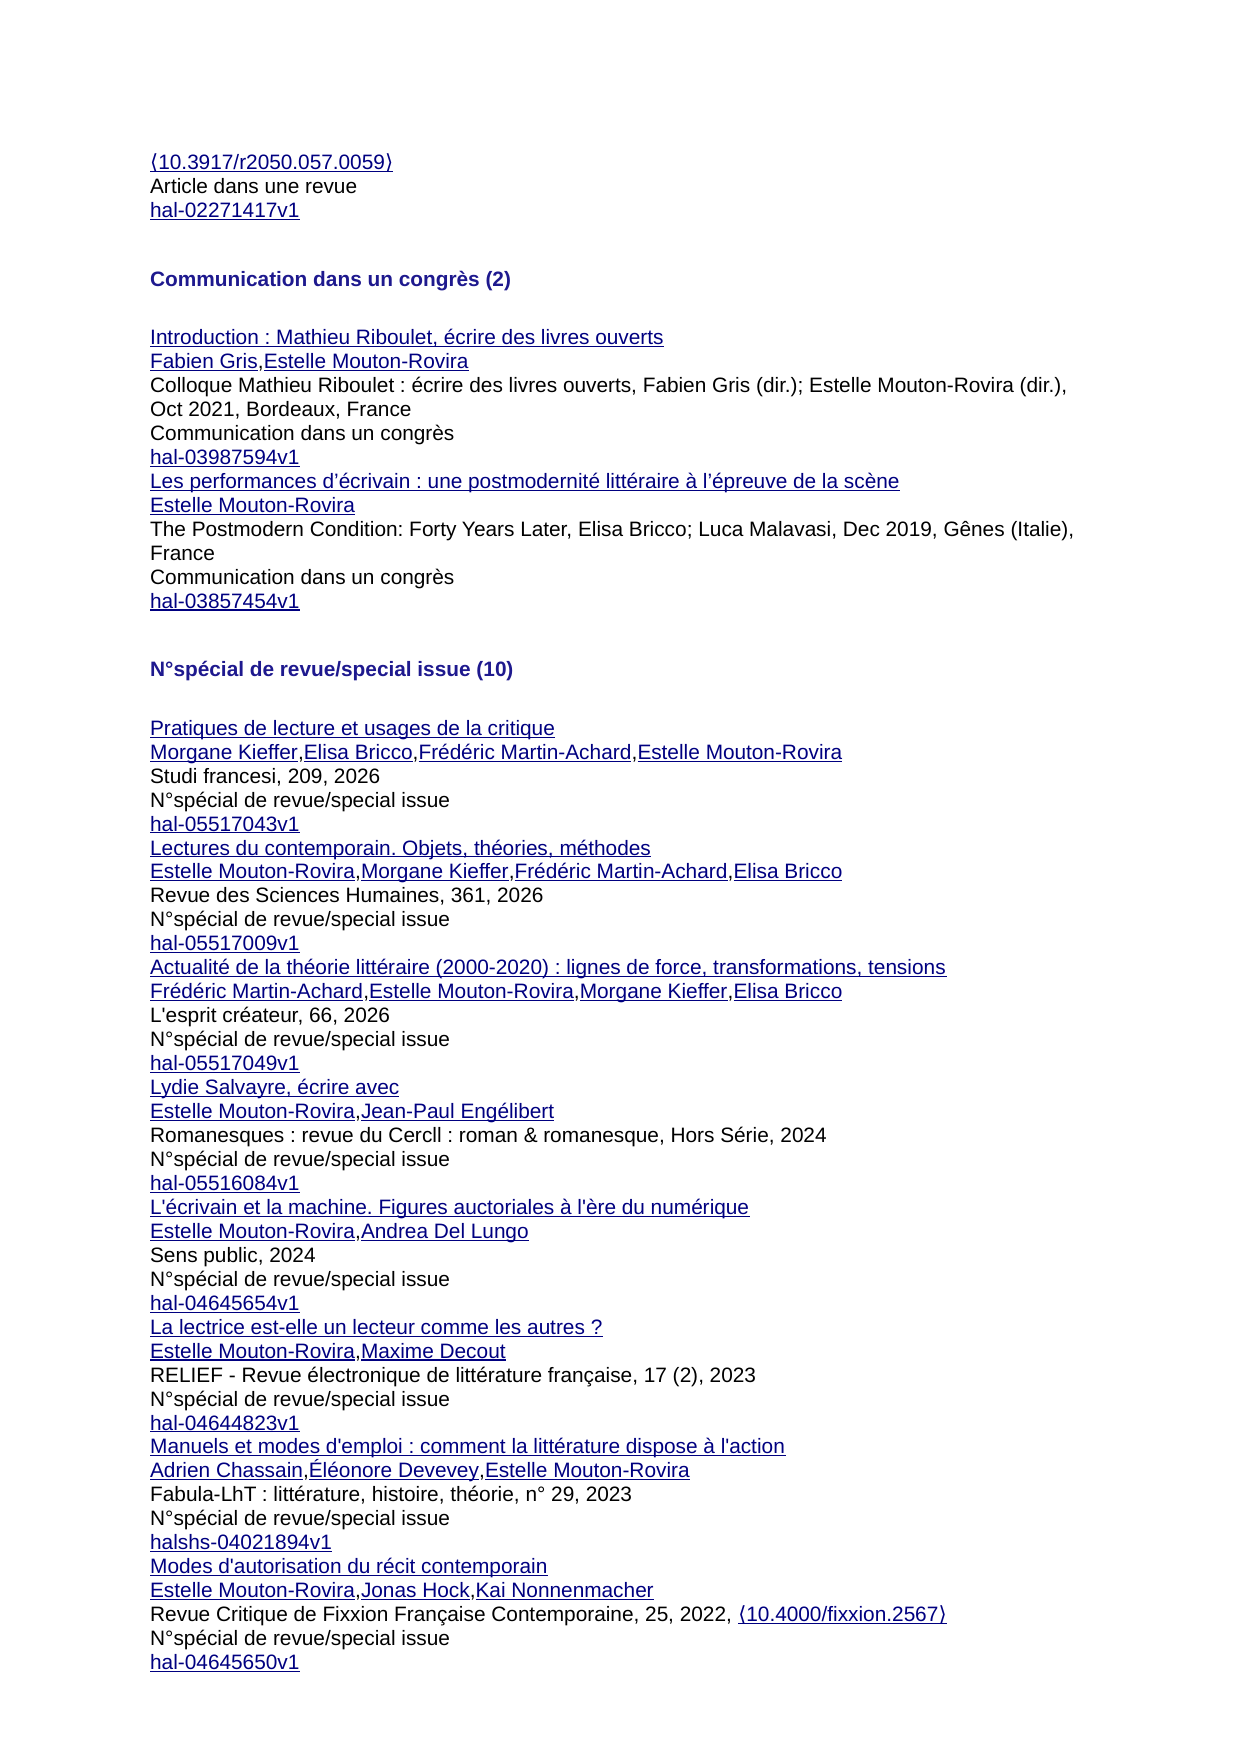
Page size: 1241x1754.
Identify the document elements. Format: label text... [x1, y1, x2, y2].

table_cell Actualité de la théorie littéraire (2000-2020) : lignes de force, transformations, tensions Frédéric Martin-Achard,Estelle Mouton-Rovira,Morgane Kieffer,Elisa Bricco L'esprit créateur, 66, 2026 N°spécial de revue/special issue hal-05517049v1 [150, 955, 1090, 1075]
subtitle N°spécial de revue/special issue (10) [150, 657, 1090, 681]
table_cell Lectures du contemporain. Objets, théories, méthodes Estelle Mouton-Rovira,Morgane Kieffer,Frédéric Martin-Achard,Elisa Bricco Revue des Sciences Humaines, 361, 2026 N°spécial de revue/special issue hal-05517009v1 [150, 835, 1090, 955]
table_cell La lectrice est-elle un lecteur comme les autres ? Estelle Mouton-Rovira,Maxime Decout RELIEF - Revue électronique de littérature française, 17 (2), 2023 N°spécial de revue/special issue hal-04644823v1 [150, 1315, 1090, 1434]
table_cell ⟨10.3917/r2050.057.0059⟩ Article dans une revue hal-02271417v1 [150, 150, 1090, 222]
table_header Introduction : Mathieu Riboulet, écrire des livres ouverts Fabien Gris,Estelle Mouton-Rovira Colloque Mathieu Riboulet : écrire des livres ouverts, Fabien Gris (dir.); Estelle Mouton-Rovira (dir.), Oct 2021, Bordeaux, France Communication dans un congrès hal-03987594v1 [150, 325, 1090, 469]
table_cell Les performances d’écrivain : une postmodernité littéraire à l’épreuve de la scène Estelle Mouton-Rovira The Postmodern Condition: Forty Years Later, Elisa Bricco; Luca Malavasi, Dec 2019, Gênes (Italie), France Communication dans un congrès hal-03857454v1 [150, 469, 1090, 612]
subtitle Communication dans un congrès (2) [150, 267, 1090, 291]
table_header Pratiques de lecture et usages de la critique Morgane Kieffer,Elisa Bricco,Frédéric Martin-Achard,Estelle Mouton-Rovira Studi francesi, 209, 2026 N°spécial de revue/special issue hal-05517043v1 [150, 716, 1090, 835]
table_cell Manuels et modes d'emploi : comment la littérature dispose à l'action Adrien Chassain,Éléonore Devevey,Estelle Mouton-Rovira Fabula-LhT : littérature, histoire, théorie, n° 29, 2023 N°spécial de revue/special issue halshs-04021894v1 [150, 1434, 1090, 1554]
table_cell Lydie Salvayre, écrire avec Estelle Mouton-Rovira,Jean-Paul Engélibert Romanesques : revue du Cercll : roman & romanesque, Hors Série, 2024 N°spécial de revue/special issue hal-05516084v1 [150, 1075, 1090, 1195]
table_cell L'écrivain et la machine. Figures auctoriales à l'ère du numérique Estelle Mouton-Rovira,Andrea Del Lungo Sens public, 2024 N°spécial de revue/special issue hal-04645654v1 [150, 1195, 1090, 1314]
table_cell Modes d'autorisation du récit contemporain Estelle Mouton-Rovira,Jonas Hock,Kai Nonnenmacher Revue Critique de Fixxion Française Contemporaine, 25, 2022, ⟨10.4000/fixxion.2567⟩ N°spécial de revue/special issue hal-04645650v1 [150, 1554, 1090, 1674]
